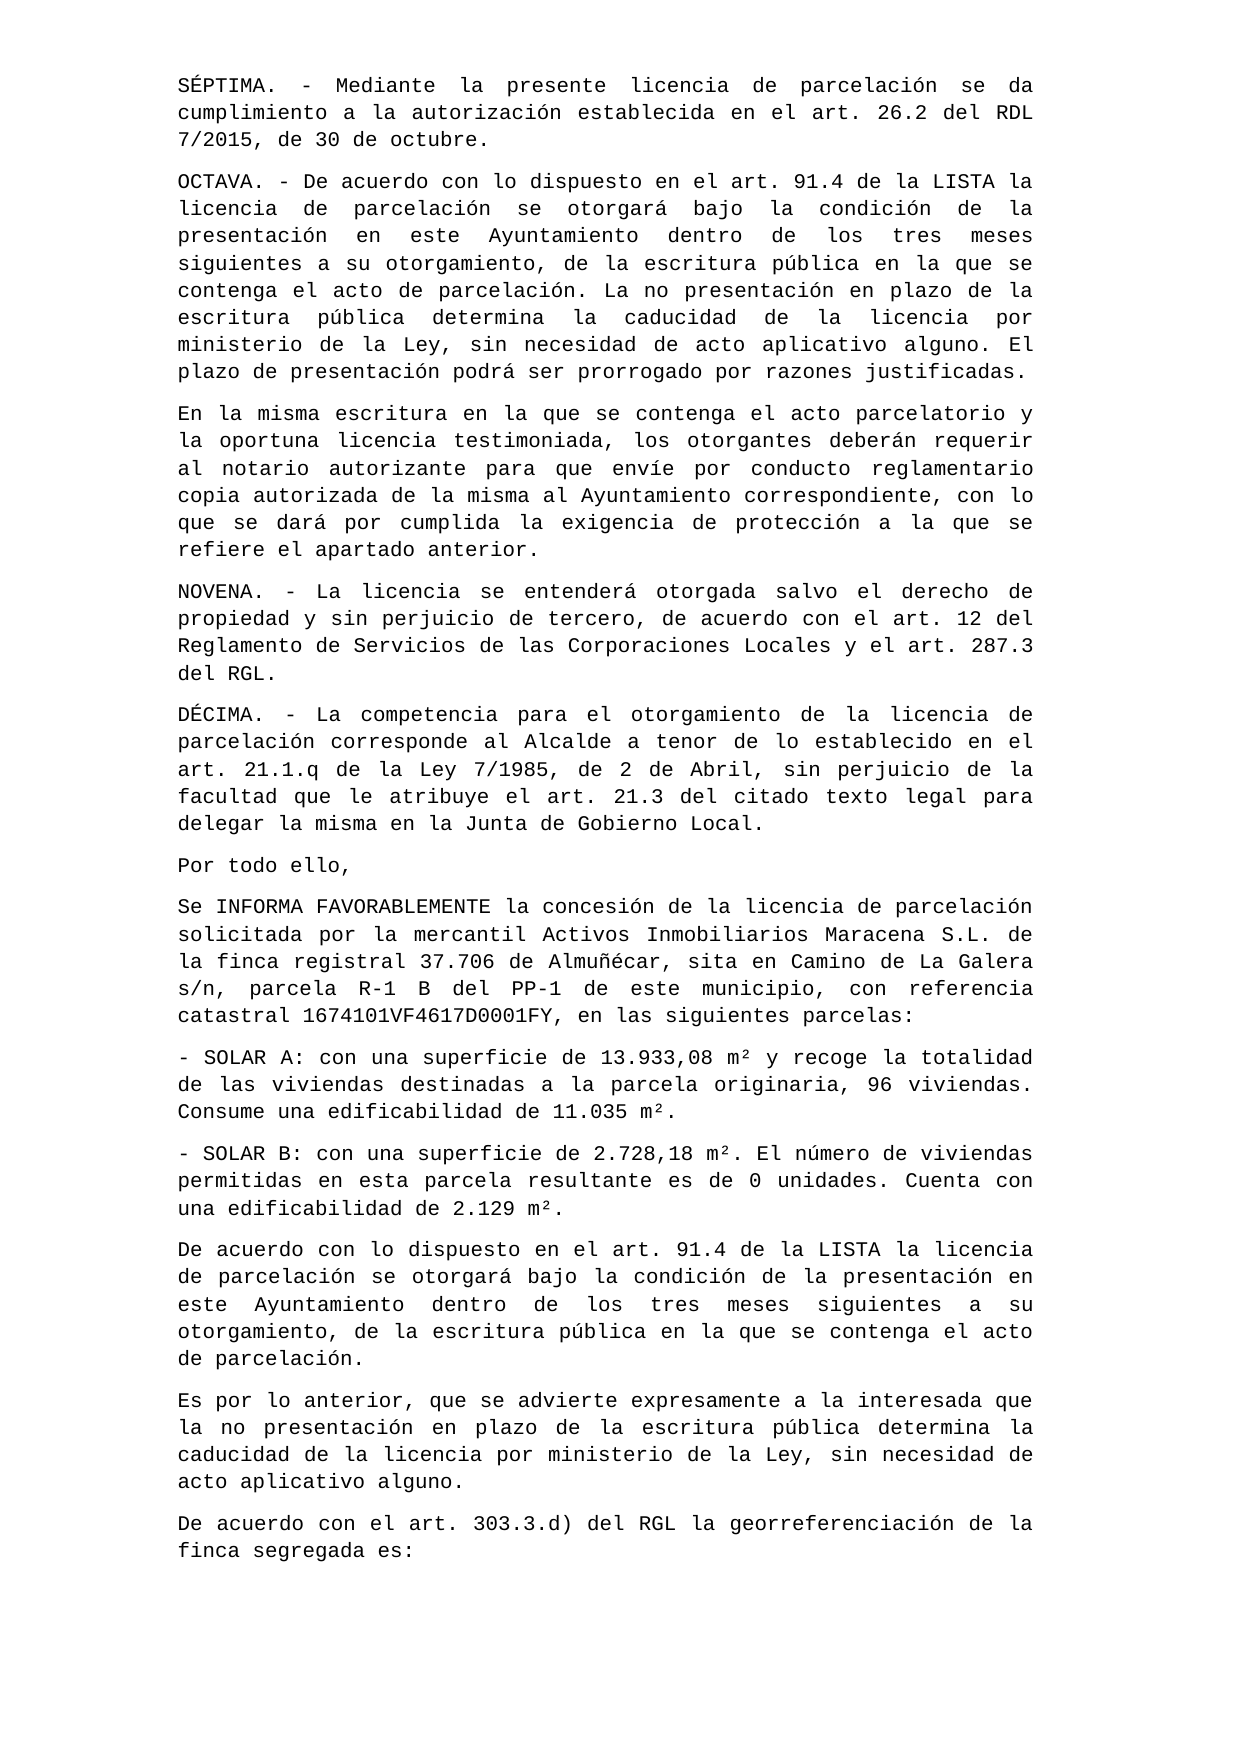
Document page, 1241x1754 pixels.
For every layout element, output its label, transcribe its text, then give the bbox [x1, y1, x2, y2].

text - SOLAR A: con una superficie de 13.933,08 m² y recoge la totalidad de las viviendas destinadas a la parcela originaria, 96 viviendas. Consume una edificabilidad de 11.035 m². [177, 1047, 1033, 1125]
text - SOLAR B: con una superficie de 2.728,18 m². El número de viviendas permitidas en esta parcela resultante es de 0 unidades. Cuenta con una edificabilidad de 2.129 m². [177, 1143, 1033, 1221]
text En la misma escritura en la que se contenga el acto parcelatorio y la oportuna licencia testimoniada, los otorgantes deberán requerir al notario autorizante para que envíe por conducto reglamentario copia autorizada de la misma al Ayuntamiento correspondiente, con lo que se dará por cumplida la exigencia de protección a la que se refiere el apartado anterior. [177, 403, 1033, 563]
text SÉPTIMA. - Mediante la presente licencia de parcelación se da cumplimiento a la autorización establecida en el art. 26.2 del RDL 7/2015, de 30 de octubre. [177, 75, 1033, 153]
text De acuerdo con el art. 303.3.d) del RGL la georreferenciación de la finca segregada es: [177, 1513, 1033, 1564]
text OCTAVA. - De acuerdo con lo dispuesto en el art. 91.4 de la LISTA la licencia de parcelación se otorgará bajo la condición de la presentación en este Ayuntamiento dentro de los tres meses siguientes a su otorgamiento, de la escritura pública en la que se contenga el acto de parcelación. La no presentación en plazo de la escritura pública determina la caducidad de la licencia por ministerio de la Ley, sin necesidad de acto aplicativo alguno. El plazo de presentación podrá ser prorrogado por razones justificadas. [177, 171, 1033, 385]
text Se INFORMA FAVORABLEMENTE la concesión de la licencia de parcelación solicitada por la mercantil Activos Inmobiliarios Maracena S.L. de la finca registral 37.706 de Almuñécar, sita en Camino de La Galera s/n, parcela R-1 B del PP-1 de este municipio, con referencia catastral 1674101VF4617D0001FY, en las siguientes parcelas: [177, 897, 1033, 1029]
text Por todo ello, [177, 855, 1033, 878]
text De acuerdo con lo dispuesto en el art. 91.4 de la LISTA la licencia de parcelación se otorgará bajo la condición de la presentación en este Ayuntamiento dentro de los tres meses siguientes a su otorgamiento, de la escritura pública en la que se contenga el acto de parcelación. [177, 1239, 1033, 1372]
text NOVENA. - La licencia se entenderá otorgada salvo el derecho de propiedad y sin perjuicio de tercero, de acuerdo con el art. 12 del Reglamento de Servicios de las Corporaciones Locales y el art. 287.3 del RGL. [177, 581, 1033, 686]
text DÉCIMA. - La competencia para el otorgamiento de la licencia de parcelación corresponde al Alcalde a tenor de lo establecido en el art. 21.1.q de la Ley 7/1985, de 2 de Abril, sin perjuicio de la facultad que le atribuye el art. 21.3 del citado texto legal para delegar la misma en la Junta de Gobierno Local. [177, 704, 1033, 837]
text Es por lo anterior, que se advierte expresamente a la interesada que la no presentación en plazo de la escritura pública determina la caducidad de la licencia por ministerio de la Ley, sin necesidad de acto aplicativo alguno. [177, 1390, 1033, 1495]
